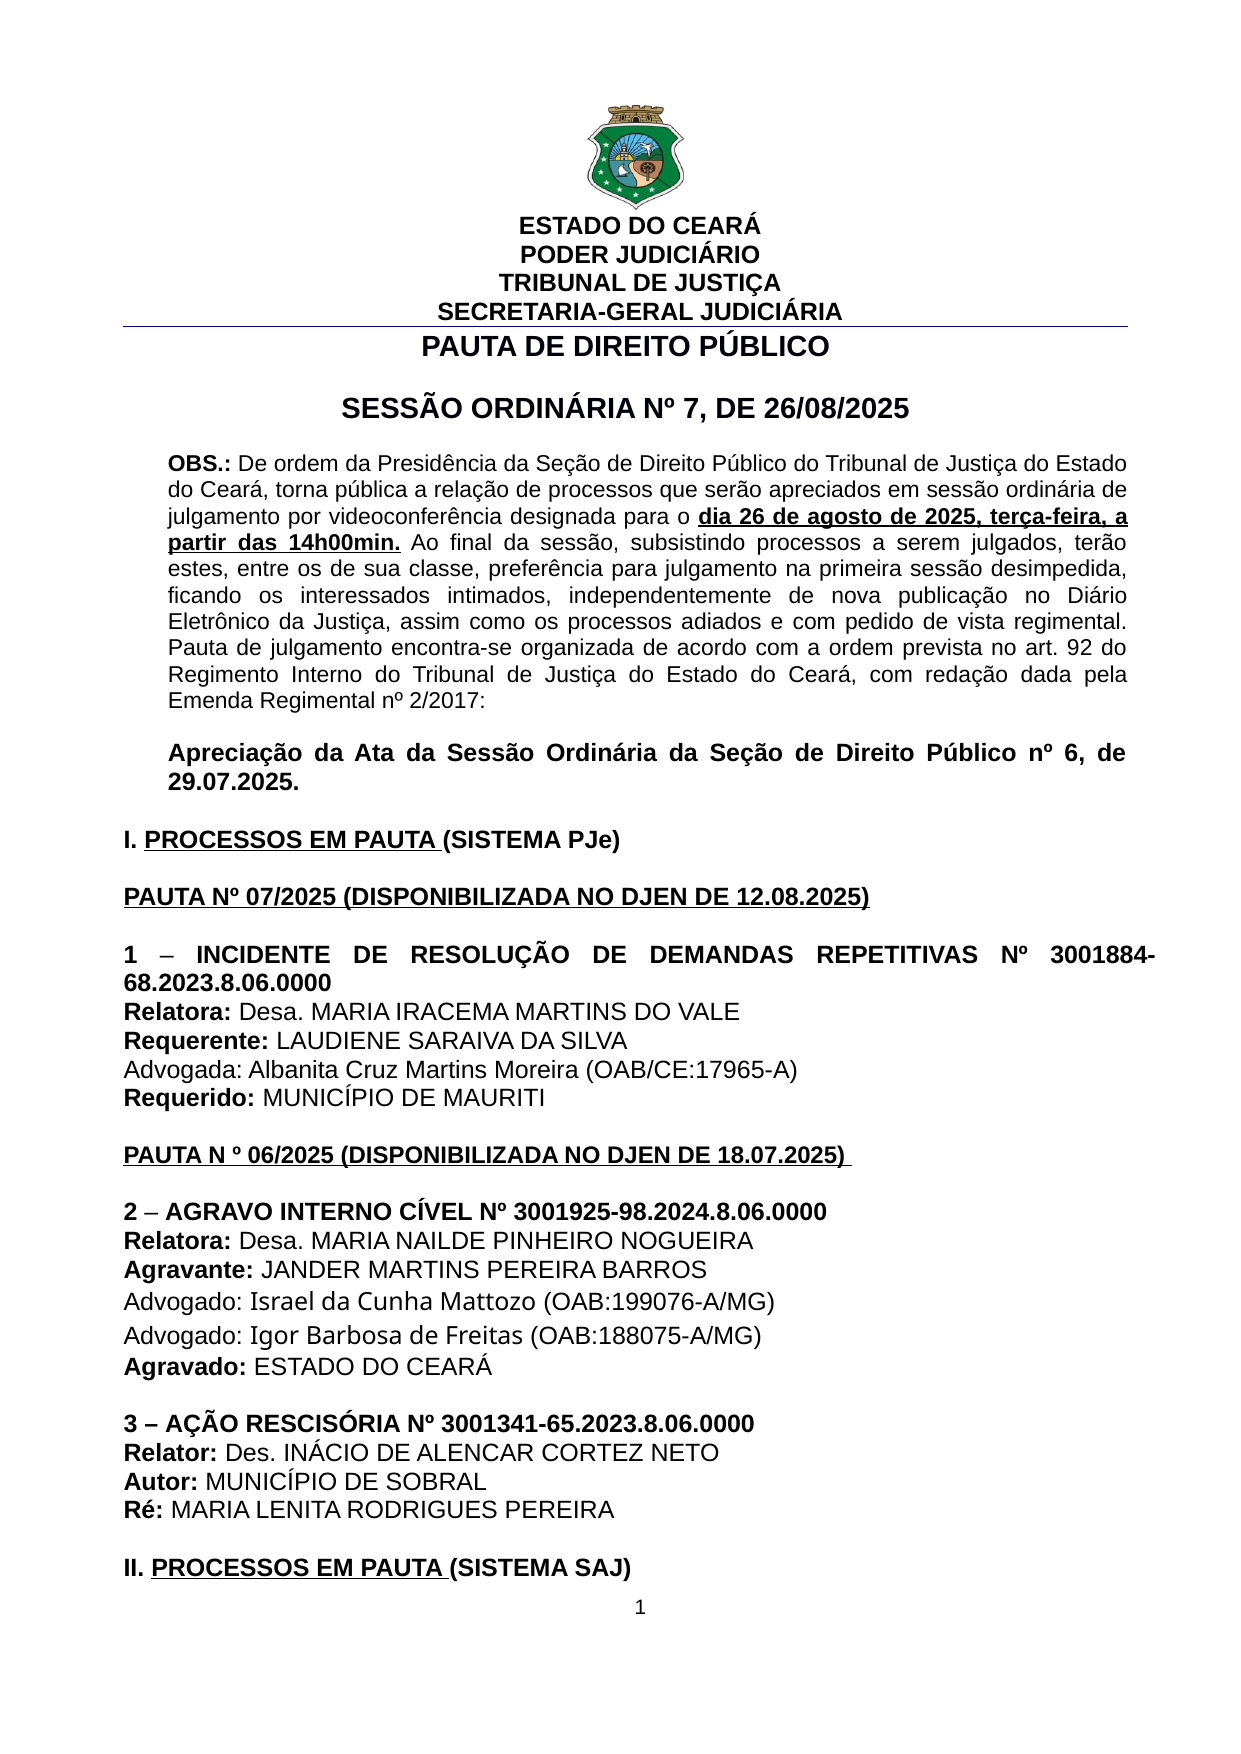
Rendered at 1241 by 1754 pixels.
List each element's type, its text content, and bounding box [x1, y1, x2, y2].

text Agravado: ESTADO DO CEARÁ [123, 1352, 1157, 1380]
text Apreciação da Ata da Sessão Ordinária da Seção de Direito Público nº 6, de 29.07.2025. [168, 738, 1128, 796]
text Advogado: Israel da Cunha Mattozo (OAB:199076-A/MG) [123, 1283, 1157, 1318]
text PAUTA N º 06/2025 (DISPONIBILIZADA NO DJEN DE 18.07.2025) [123, 1141, 1157, 1168]
text Relatora: Desa. MARIA NAILDE PINHEIRO NOGUEIRA [123, 1226, 1157, 1255]
text PAUTA De direito PÚBLICO [123, 327, 1128, 363]
text I. PROCESSOS EM PAUTA (SISTEMA PJe) [123, 825, 1157, 853]
text OBS.: De ordem da Presidência da Seção de Direito Público do Tribunal de Justiça do Estado do Ceará, torna pública a relação de processos que serão apreciados em sessão ordinária de julgamento por videoconferência designada para o dia 26 de agosto de 2025, terça-feira, a partir das 14h00min. Ao final da sessão, subsistindo processos a serem julgados, terão estes, entre os de sua classe, preferência para julgamento na primeira sessão desimpedida, ficando os interessados intimados, independentemente de nova publicação no Diário Eletrônico da Justiça, assim como os processos adiados e com pedido de vista regimental. Pauta de julgamento encontra-se organizada de acordo com a ordem prevista no art. 92 do Regimento Interno do Tribunal de Justiça do Estado do Ceará, com redação dada pela Emenda Regimental nº 2/2017: [168, 450, 1128, 713]
text Autor: MUNICÍPIO DE SOBRAL [123, 1467, 1157, 1495]
text Requerido: MUNICÍPIO DE MAURITI [123, 1083, 1157, 1112]
text SECRETARIA-GERAL JUDICIÁRIA [123, 297, 1157, 326]
text Requerente: LAUDIENE SARAIVA DA SILVA [123, 1026, 1157, 1055]
text Sessão ordinária nº 7, de 26/08/2025 [123, 388, 1128, 425]
text Advogada: Albanita Cruz Martins Moreira (OAB/CE:17965-A) [123, 1055, 1157, 1083]
text Ré: MARIA LENITA RODRIGUES PEREIRA [123, 1495, 1157, 1524]
text Relatora: Desa. MARIA IRACEMA MARTINS DO VALE [123, 997, 1157, 1026]
text Relator: Des. INÁCIO DE ALENCAR CORTEZ NETO [123, 1438, 1157, 1467]
text TRIBUNAL DE JUSTIÇA [123, 268, 1157, 297]
text PAUTA Nº 07/2025 (DISPONIBILIZADA NO DJEN DE 12.08.2025) [123, 882, 1157, 911]
text II. PROCESSOS EM PAUTA (SISTEMA SAJ) [123, 1553, 1157, 1582]
picture [585, 104, 685, 211]
text 2 – AGRAVO INTERNO CÍVEL Nº 3001925-98.2024.8.06.0000 [123, 1197, 1157, 1226]
text ESTADO DO CEARÁ [123, 211, 1157, 240]
text Advogado: Igor Barbosa de Freitas (OAB:188075-A/MG) [123, 1318, 1157, 1352]
text Agravante: JANDER MARTINS PEREIRA BARROS [123, 1255, 1157, 1283]
text PODER JUDICIÁRIO [123, 240, 1157, 268]
text 3 – AÇÃO RESCISÓRIA Nº 3001341-65.2023.8.06.0000 [123, 1409, 1157, 1438]
text 1 – INCIDENTE DE RESOLUÇÃO DE DEMANDAS REPETITIVAS Nº 3001884-68.2023.8.06.0000 [123, 940, 1157, 997]
